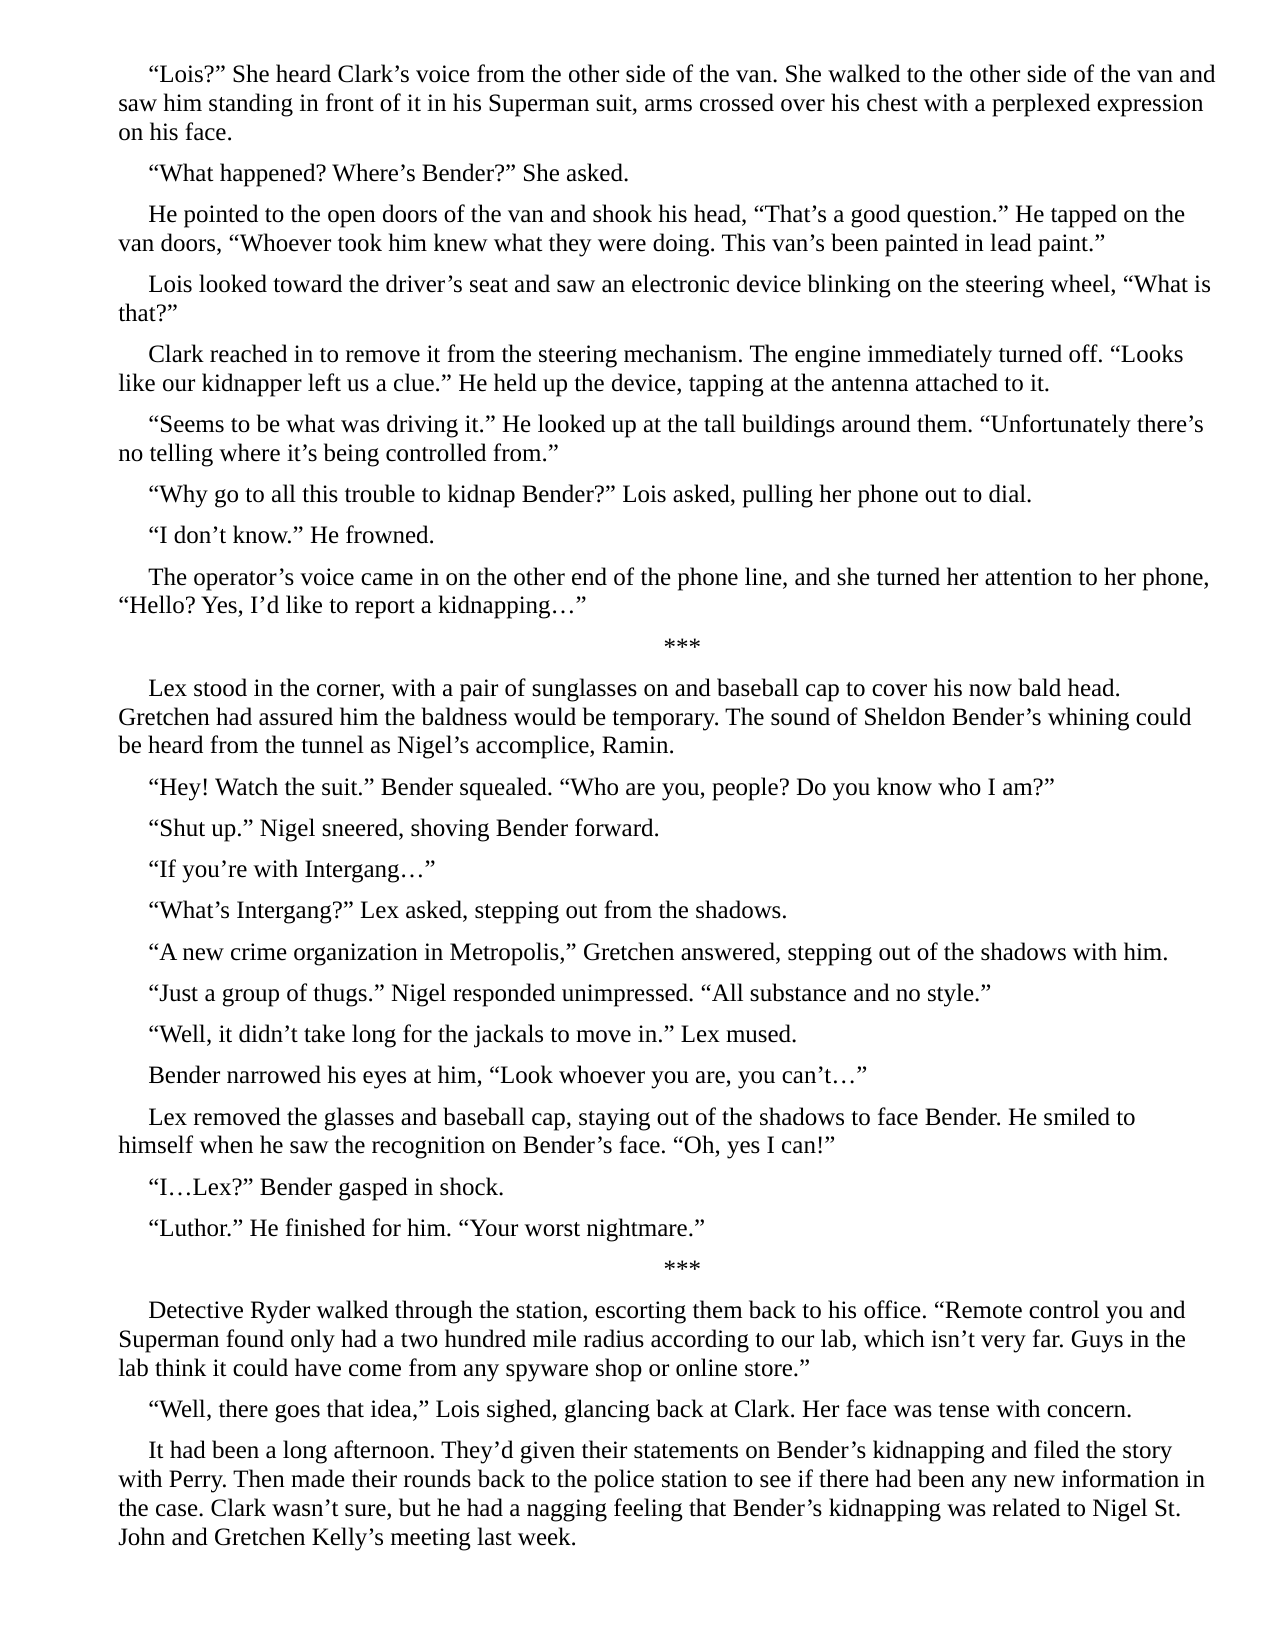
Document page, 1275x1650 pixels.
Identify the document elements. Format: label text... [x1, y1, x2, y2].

text Clark reached in to remove it from the steering mechanism. The engine immediately turned off. “Looks like our kidnapper left us a clue.” He held up the device, tapping at the antenna attached to it. [118, 339, 1216, 397]
text “Well, there goes that idea,” Lois sighed, glancing back at Clark. Her face was tense with concern. [118, 1394, 1216, 1423]
text Bender narrowed his eyes at him, “Look whoever you are, you can’t…” [118, 1060, 1216, 1089]
text “Seems to be what was driving it.” He looked up at the tall buildings around them. “Unfortunately there’s no telling where it’s being controlled from.” [118, 409, 1216, 467]
text “What happened? Where’s Bender?” She asked. [118, 158, 1216, 187]
text “Hey! Watch the suit.” Bender squealed. “Who are you, people? Do you know who I am?” [118, 772, 1216, 800]
text He pointed to the open doors of the van and shook his head, “That’s a good question.” He tapped on the van doors, “Whoever took him knew what they were doing. This van’s been painted in lead paint.” [118, 199, 1216, 257]
text “Luthor.” He finished for him. “Your worst nightmare.” [118, 1213, 1216, 1242]
text “Well, it didn’t take long for the jackals to move in.” Lex mused. [118, 1019, 1216, 1048]
text “A new crime organization in Metropolis,” Gretchen answered, stepping out of the shadows with him. [118, 937, 1216, 965]
text *** [118, 632, 1216, 660]
text “I…Lex?” Bender gasped in shock. [118, 1172, 1216, 1200]
text The operator’s voice came in on the other end of the phone line, and she turned her attention to her phone, “Hello? Yes, I’d like to report a kidnapping…” [118, 562, 1216, 619]
text “Shut up.” Nigel sneered, shoving Bender forward. [118, 813, 1216, 842]
text “Why go to all this trouble to kidnap Bender?” Lois asked, pulling her phone out to dial. [118, 479, 1216, 508]
text “What’s Intergang?” Lex asked, stepping out from the shadows. [118, 895, 1216, 924]
text “Just a group of thugs.” Nigel responded unimpressed. “All substance and no style.” [118, 978, 1216, 1007]
text Detective Ryder walked through the station, escorting them back to his office. “Remote control you and Superman found only had a two hundred mile radius according to our lab, which isn’t very far. Guys in the lab think it could have come from any spyware shop or online store.” [118, 1295, 1216, 1382]
text “I don’t know.” He frowned. [118, 520, 1216, 549]
text “Lois?” She heard Clark’s voice from the other side of the van. She walked to the other side of the van and saw him standing in front of it in his Superman suit, arms crossed over his chest with a perplexed expression on his face. [118, 59, 1216, 145]
text Lex stood in the corner, with a pair of sunglasses on and baseball cap to cover his now bald head. Gretchen had assured him the baldness would be temporary. The sound of Sheldon Bender’s whining could be heard from the tunnel as Nigel’s accomplice, Ramin. [118, 673, 1216, 759]
text *** [118, 1254, 1216, 1283]
text Lex removed the glasses and baseball cap, staying out of the shadows to face Bender. He smiled to himself when he saw the recognition on Bender’s face. “Oh, yes I can!” [118, 1102, 1216, 1159]
text Lois looked toward the driver’s seat and saw an electronic device blinking on the steering wheel, “What is that?” [118, 269, 1216, 327]
text “If you’re with Intergang…” [118, 854, 1216, 883]
text It had been a long afternoon. They’d given their statements on Bender’s kidnapping and filed the story with Perry. Then made their rounds back to the police station to see if there had been any new information in the case. Clark wasn’t sure, but he had a nagging feeling that Bender’s kidnapping was related to Nigel St. John and Gretchen Kelly’s meeting last week. [118, 1435, 1216, 1550]
